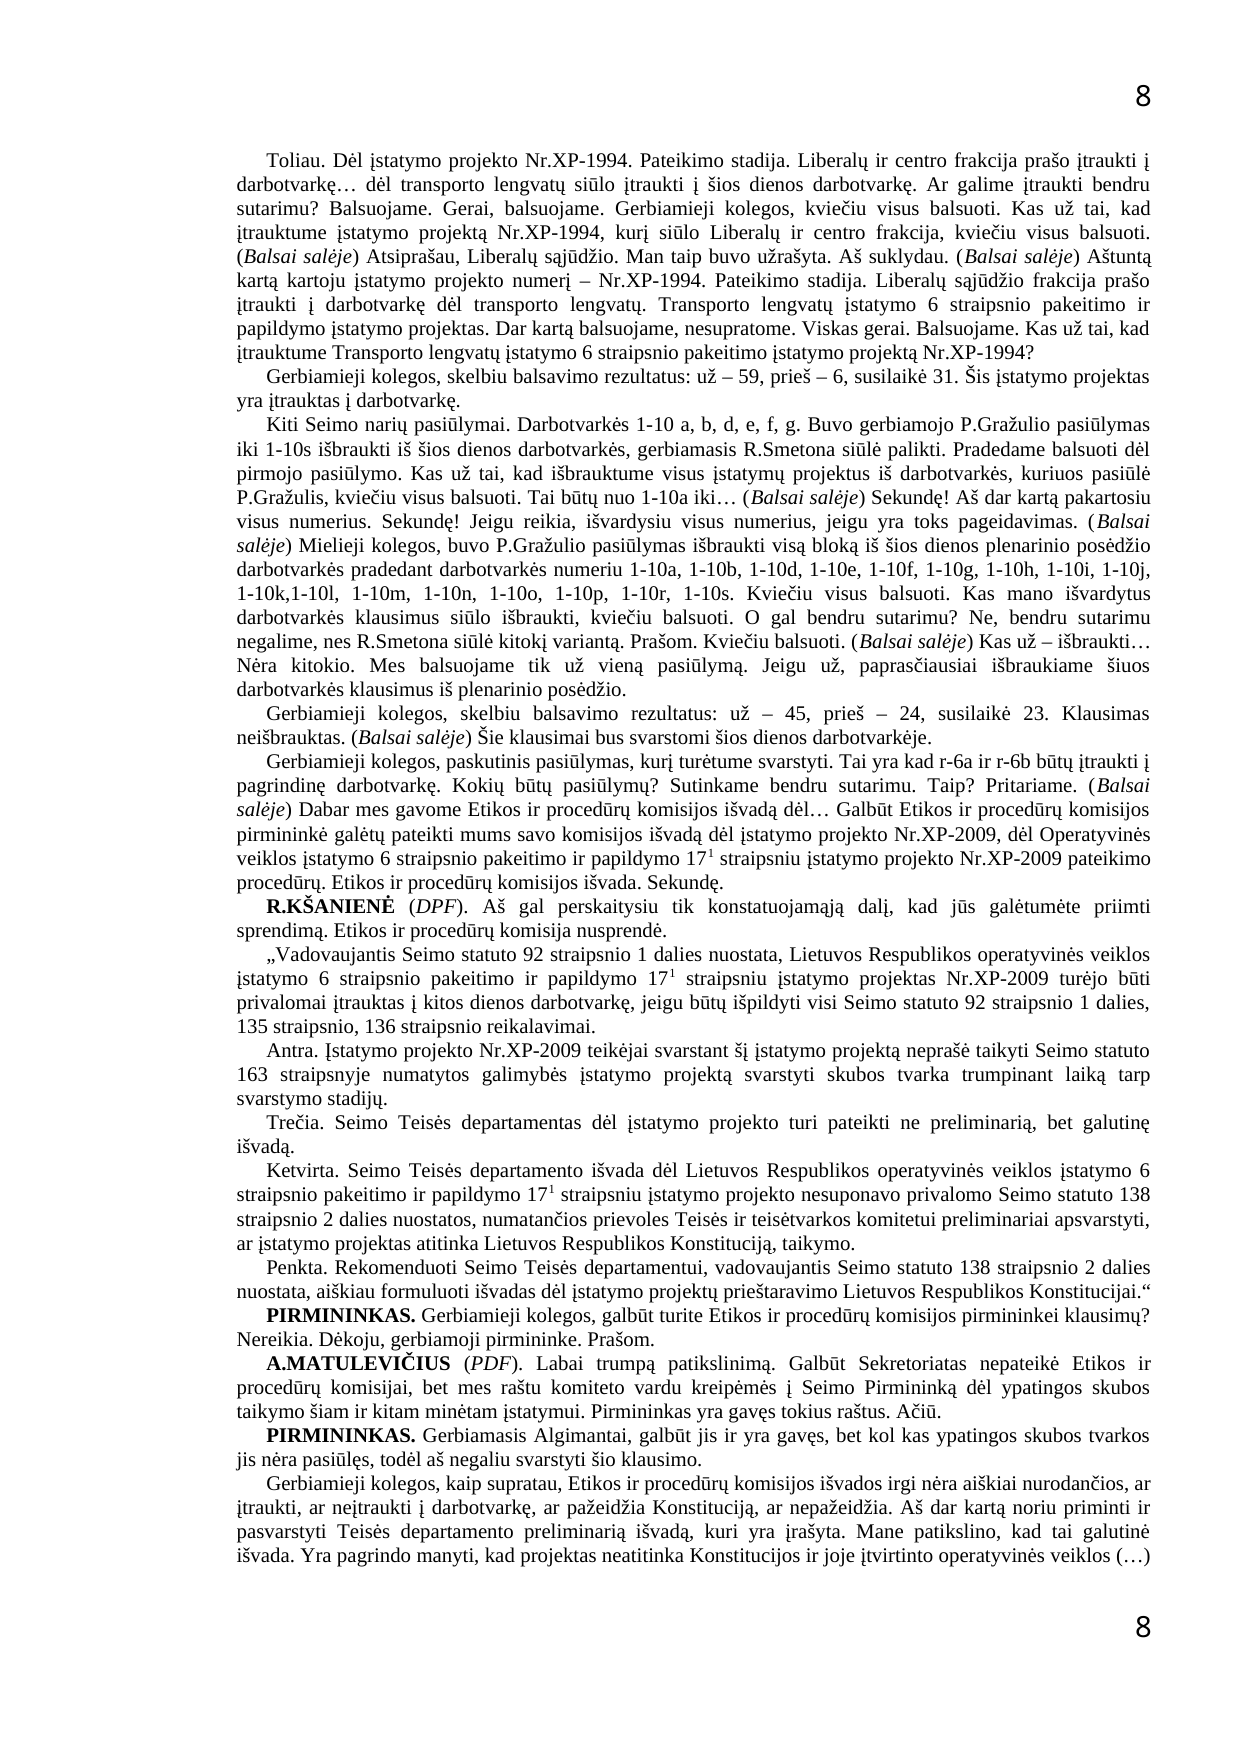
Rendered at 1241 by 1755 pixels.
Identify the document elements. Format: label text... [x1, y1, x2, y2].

text R.KŠANIENĖ (DPF). Aš gal perskaitysiu tik konstatuojamąją dalį, kad jūs galėtumėte priimti sprendimą. Etikos ir procedūrų komisija nusprendė. [236, 894, 1152, 942]
text A.MATULEVIČIUS (PDF). Labai trumpą patikslinimą. Galbūt Sekretoriatas nepateikė Etikos ir procedūrų komisijai, bet mes raštu komiteto vardu kreipėmės į Seimo Pirmininką dėl ypatingos skubos taikymo šiam ir kitam minėtam įstatymui. Pirmininkas yra gavęs tokius raštus. Ačiū. [236, 1351, 1152, 1423]
text Ketvirta. Seimo Teisės departamento išvada dėl Lietuvos Respublikos operatyvinės veiklos įstatymo 6 straipsnio pakeitimo ir papildymo 171 straipsniu įstatymo projekto nesuponavo privalomo Seimo statuto 138 straipsnio 2 dalies nuostatos, numatančios prievoles Teisės ir teisėtvarkos komitetui preliminariai apsvarstyti, ar įstatymo projektas atitinka Lietuvos Respublikos Konstituciją, taikymo. [236, 1158, 1152, 1254]
text Gerbiamieji kolegos, paskutinis pasiūlymas, kurį turėtume svarstyti. Tai yra kad r-6a ir r-6b būtų įtraukti į pagrindinę darbotvarkę. Kokių būtų pasiūlymų? Sutinkame bendru sutarimu. Taip? Pritariame. (Balsai salėje) Dabar mes gavome Etikos ir procedūrų komisijos išvadą dėl… Galbūt Etikos ir procedūrų komisijos pirmininkė galėtų pateikti mums savo komisijos išvadą dėl įstatymo projekto Nr.XP-2009, dėl Operatyvinės veiklos įstatymo 6 straipsnio pakeitimo ir papildymo 171 straipsniu įstatymo projekto Nr.XP-2009 pateikimo procedūrų. Etikos ir procedūrų komisijos išvada. Sekundę. [236, 749, 1152, 894]
text Gerbiamieji kolegos, skelbiu balsavimo rezultatus: už – 59, prieš – 6, susilaikė 31. Šis įstatymo projektas yra įtrauktas į darbotvarkę. [236, 364, 1152, 412]
text Gerbiamieji kolegos, skelbiu balsavimo rezultatus: už – 45, prieš – 24, susilaikė 23. Klausimas neišbrauktas. (Balsai salėje) Šie klausimai bus svarstomi šios dienos darbotvarkėje. [236, 701, 1152, 749]
text Toliau. Dėl įstatymo projekto Nr.XP-1994. Pateikimo stadija. Liberalų ir centro frakcija prašo įtraukti į darbotvarkę… dėl transporto lengvatų siūlo įtraukti į šios dienos darbotvarkę. Ar galime įtraukti bendru sutarimu? Balsuojame. Gerai, balsuojame. Gerbiamieji kolegos, kviečiu visus balsuoti. Kas už tai, kad įtrauktume įstatymo projektą Nr.XP-1994, kurį siūlo Liberalų ir centro frakcija, kviečiu visus balsuoti. (Balsai salėje) Atsiprašau, Liberalų sąjūdžio. Man taip buvo užrašyta. Aš suklydau. (Balsai salėje) Aštuntą kartą kartoju įstatymo projekto numerį – Nr.XP-1994. Pateikimo stadija. Liberalų sąjūdžio frakcija prašo įtraukti į darbotvarkę dėl transporto lengvatų. Transporto lengvatų įstatymo 6 straipsnio pakeitimo ir papildymo įstatymo projektas. Dar kartą balsuojame, nesupratome. Viskas gerai. Balsuojame. Kas už tai, kad įtrauktume Transporto lengvatų įstatymo 6 straipsnio pakeitimo įstatymo projektą Nr.XP-1994? [236, 148, 1152, 364]
text Kiti Seimo narių pasiūlymai. Darbotvarkės 1-10 a, b, d, e, f, g. Buvo gerbiamojo P.Gražulio pasiūlymas iki 1-10s išbraukti iš šios dienos darbotvarkės, gerbiamasis R.Smetona siūlė palikti. Pradedame balsuoti dėl pirmojo pasiūlymo. Kas už tai, kad išbrauktume visus įstatymų projektus iš darbotvarkės, kuriuos pasiūlė P.Gražulis, kviečiu visus balsuoti. Tai būtų nuo 1-10a iki… (Balsai salėje) Sekundę! Aš dar kartą pakartosiu visus numerius. Sekundę! Jeigu reikia, išvardysiu visus numerius, jeigu yra toks pageidavimas. (Balsai salėje) Mielieji kolegos, buvo P.Gražulio pasiūlymas išbraukti visą bloką iš šios dienos plenarinio posėdžio darbotvarkės pradedant darbotvarkės numeriu 1-10a, 1-10b, 1-10d, 1-10e, 1-10f, 1-10g, 1-10h, 1-10i, 1-10j, 1-10k,1-10l, 1-10m, 1-10n, 1-10o, 1-10p, 1-10r, 1-10s. Kviečiu visus balsuoti. Kas mano išvardytus darbotvarkės klausimus siūlo išbraukti, kviečiu balsuoti. O gal bendru sutarimu? Ne, bendru sutarimu negalime, nes R.Smetona siūlė kitokį variantą. Prašom. Kviečiu balsuoti. (Balsai salėje) Kas už – išbraukti… Nėra kitokio. Mes balsuojame tik už vieną pasiūlymą. Jeigu už, paprasčiausiai išbraukiame šiuos darbotvarkės klausimus iš plenarinio posėdžio. [236, 412, 1152, 701]
text Antra. Įstatymo projekto Nr.XP-2009 teikėjai svarstant šį įstatymo projektą neprašė taikyti Seimo statuto 163 straipsnyje numatytos galimybės įstatymo projektą svarstyti skubos tvarka trumpinant laiką tarp svarstymo stadijų. [236, 1038, 1152, 1110]
text „Vadovaujantis Seimo statuto 92 straipsnio 1 dalies nuostata, Lietuvos Respublikos operatyvinės veiklos įstatymo 6 straipsnio pakeitimo ir papildymo 171 straipsniu įstatymo projektas Nr.XP-2009 turėjo būti privalomai įtrauktas į kitos dienos darbotvarkę, jeigu būtų išpildyti visi Seimo statuto 92 straipsnio 1 dalies, 135 straipsnio, 136 straipsnio reikalavimai. [236, 942, 1152, 1038]
text PIRMININKAS. Gerbiamasis Algimantai, galbūt jis ir yra gavęs, bet kol kas ypatingos skubos tvarkos jis nėra pasiūlęs, todėl aš negaliu svarstyti šio klausimo. [236, 1423, 1152, 1471]
text Trečia. Seimo Teisės departamentas dėl įstatymo projekto turi pateikti ne preliminarią, bet galutinę išvadą. [236, 1110, 1152, 1158]
text PIRMININKAS. Gerbiamieji kolegos, galbūt turite Etikos ir procedūrų komisijos pirmininkei klausimų? Nereikia. Dėkoju, gerbiamoji pirmininke. Prašom. [236, 1303, 1152, 1351]
text Gerbiamieji kolegos, kaip supratau, Etikos ir procedūrų komisijos išvados irgi nėra aiškiai nurodančios, ar įtraukti, ar neįtraukti į darbotvarkę, ar pažeidžia Konstituciją, ar nepažeidžia. Aš dar kartą noriu priminti ir pasvarstyti Teisės departamento preliminarią išvadą, kuri yra įrašyta. Mane patikslino, kad tai galutinė išvada. Yra pagrindo manyti, kad projektas neatitinka Konstitucijos ir joje įtvirtinto operatyvinės veiklos (…) [236, 1471, 1152, 1567]
text Penkta. Rekomenduoti Seimo Teisės departamentui, vadovaujantis Seimo statuto 138 straipsnio 2 dalies nuostata, aiškiau formuluoti išvadas dėl įstatymo projektų prieštaravimo Lietuvos Respublikos Konstitucijai.“ [236, 1254, 1152, 1303]
